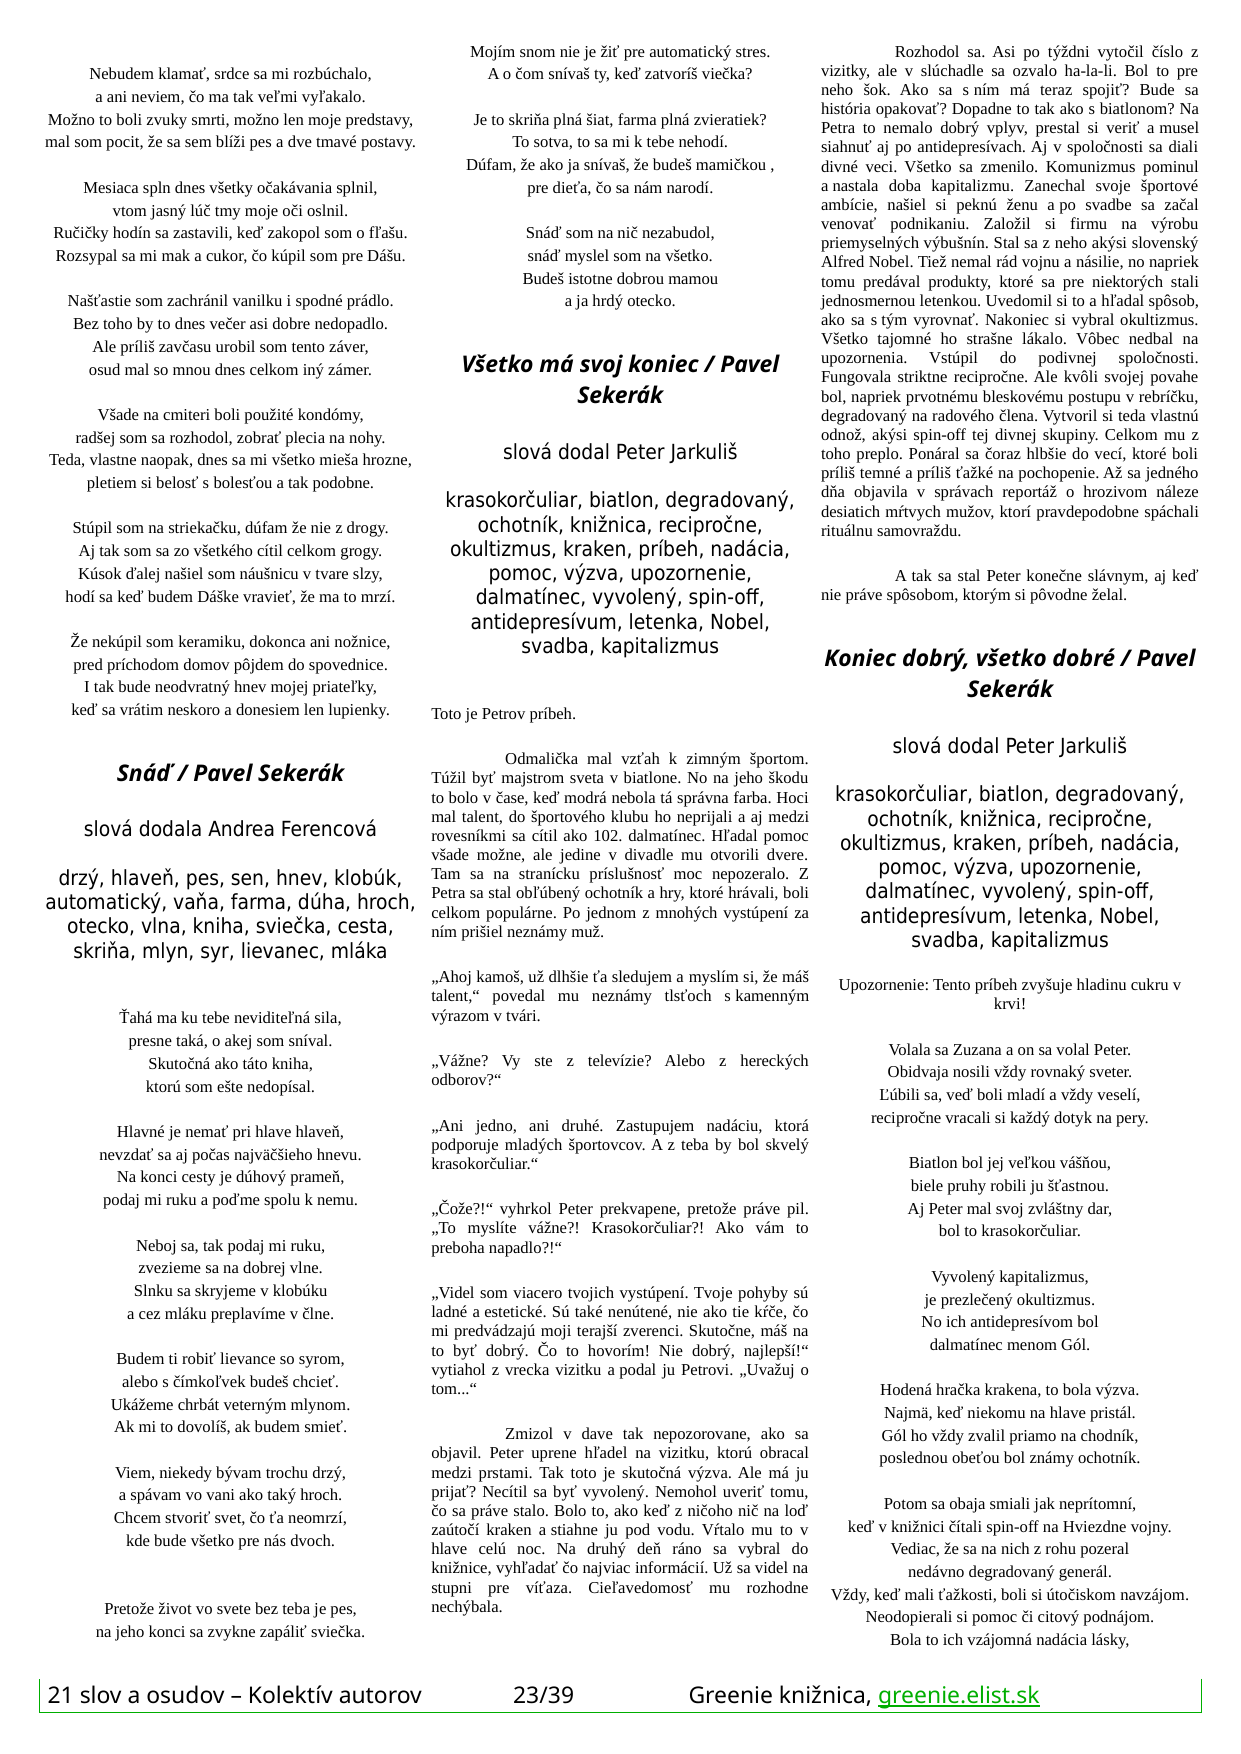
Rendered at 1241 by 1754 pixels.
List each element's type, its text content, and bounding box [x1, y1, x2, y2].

text „Ani jedno, ani druhé. Zastupujem nadáciu, ktorá podporuje mladých športovcov. A z teba by bol skvelý krasokorčuliar.“ [431, 1115, 809, 1173]
text presne taká, o akej som sníval. [41, 1031, 419, 1050]
text Viem, niekedy bývam trochu drzý, [41, 1462, 419, 1482]
text Ručičky hodín sa zastavili, keď zakopol som o fľašu. [41, 223, 419, 242]
text To sotva, to sa mi k tebe nehodí. [431, 132, 809, 151]
text Slnku sa skryjeme v klobúku [41, 1281, 419, 1300]
text alebo s čímkoľvek budeš chcieť. [41, 1372, 419, 1391]
text snáď myslel som na všetko. [431, 246, 809, 265]
text keď v knižnici čítali spin-off na Hviezdne vojny. [821, 1516, 1199, 1536]
text Zmizol v dave tak nepozorovane, ako sa objavil. Peter uprene hľadel na vizitku, ktorú obracal medzi prstami. Tak toto je skutočná výzva. Ale má ju prijať? Necítil sa byť vyvolený. Nemohol uveriť tomu, čo sa práve stalo. Bolo to, ako keď z ničoho nič na loď zaútočí kraken a stiahne ju pod vodu. Vŕtalo mu to v hlave celú noc. Na druhý deň ráno sa vybral do knižnice, vyhľadať čo najviac informácií. Už sa videl na stupni pre víťaza. Cieľavedomosť mu rozhodne nechýbala. [431, 1424, 809, 1616]
text krasokorčuliar, biatlon, degradovaný, ochotník, knižnica, recipročne, okultizmus, kraken, príbeh, nadácia, pomoc, výzva, upozornenie, dalmatínec, vyvolený, spin-off, antidepresívum, letenka, Nobel, svadba, kapitalizmus [431, 488, 809, 658]
text vtom jasný lúč tmy moje oči oslnil. [41, 200, 419, 219]
text Mojím snom nie je žiť pre automatický stres. [431, 41, 809, 61]
text Potom sa obaja smiali jak neprítomní, [821, 1494, 1199, 1513]
text „Videl som viacero tvojich vystúpení. Tvoje pohyby sú ladné a estetické. Sú také nenútené, nie ako tie kŕče, čo mi predvádzajú moji terajší zverenci. Skutočne, máš na to byť dobrý. Čo to hovorím! Nie dobrý, najlepší!“ vytiahol z vrecka vizitku a podal ju Petrovi. „Uvažuj o tom...“ [431, 1283, 809, 1398]
text keď sa vrátim neskoro a donesiem len lupienky. [41, 700, 419, 719]
text mal som pocit, že sa sem blíži pes a dve tmavé postavy. [41, 132, 419, 151]
text Na konci cesty je dúhový prameň, [41, 1167, 419, 1186]
text krasokorčuliar, biatlon, degradovaný, ochotník, knižnica, recipročne, okultizmus, kraken, príbeh, nadácia, pomoc, výzva, upozornenie, dalmatínec, vyvolený, spin-off, antidepresívum, letenka, Nobel, svadba, kapitalizmus [821, 782, 1199, 952]
text Neodopierali si pomoc či citový podnájom. [821, 1607, 1199, 1626]
text No ich antidepresívom bol [821, 1312, 1199, 1331]
text radšej som sa rozhodol, zobrať plecia na nohy. [41, 427, 419, 447]
text hodí sa keď budem Dáške vravieť, že ma to mrzí. [41, 586, 419, 606]
text Najmä, keď niekomu na hlave pristál. [821, 1403, 1199, 1422]
subtitle Koniec dobrý, všetko dobré / Pavel Sekerák [821, 642, 1199, 704]
text Chcem stvoriť svet, čo ťa neomrzí, [41, 1508, 419, 1527]
text „Čože?!“ vyhrkol Peter prekvapene, pretože práve pil. „To myslíte vážne?! Krasokorčuliar?! Ako vám to preboha napadlo?!“ [431, 1199, 809, 1257]
text a ja hrdý otecko. [431, 291, 809, 310]
text Ale príliš zavčasu urobil som tento záver, [41, 337, 419, 356]
text Budem ti robiť lievance so syrom, [41, 1349, 419, 1368]
text „Vážne? Vy ste z televízie? Alebo z hereckých odborov?“ [431, 1051, 809, 1089]
text Vyvolený kapitalizmus, [821, 1267, 1199, 1286]
text osud mal so mnou dnes celkom iný zámer. [41, 359, 419, 378]
text Nebudem klamať, srdce sa mi rozbúchalo, [41, 64, 419, 83]
text Kúsok ďalej našiel som náušnicu v tvare slzy, [41, 564, 419, 583]
text Teda, vlastne naopak, dnes sa mi všetko mieša hrozne, [41, 450, 419, 469]
text slová dodal Peter Jarkuliš [431, 440, 809, 464]
text Stúpil som na striekačku, dúfam že nie z drogy. [41, 518, 419, 537]
text Ak mi to dovolíš, ak budem smieť. [41, 1417, 419, 1436]
text I tak bude neodvratný hnev mojej priateľky, [41, 677, 419, 696]
text a spávam vo vani ako taký hroch. [41, 1485, 419, 1504]
text drzý, hlaveň, pes, sen, hnev, klobúk, automatický, vaňa, farma, dúha, hroch, otecko, vlna, kniha, sviečka, cesta, skriňa, mlyn, syr, lievanec, mláka [41, 866, 419, 963]
text Snáď som na nič nezabudol, [431, 223, 809, 242]
text Toto je Petrov príbeh. [431, 704, 809, 723]
text slová dodal Peter Jarkuliš [821, 734, 1199, 758]
text Pretože život vo svete bez teba je pes, [41, 1599, 419, 1618]
text Volala sa Zuzana a on sa volal Peter. [821, 1039, 1199, 1059]
text Vediac, že sa na nich z rohu pozeral [821, 1539, 1199, 1558]
text Hlavné je nemať pri hlave hlaveň, [41, 1122, 419, 1141]
text Bez toho by to dnes večer asi dobre nedopadlo. [41, 314, 419, 333]
text Že nekúpil som keramiku, dokonca ani nožnice, [41, 632, 419, 651]
text kde bude všetko pre nás dvoch. [41, 1531, 419, 1550]
text Skutočná ako táto kniha, [41, 1054, 419, 1073]
text pre dieťa, čo sa nám narodí. [431, 178, 809, 197]
text Našťastie som zachránil vanilku i spodné prádlo. [41, 291, 419, 310]
text Gól ho vždy zvalil priamo na chodník, [821, 1426, 1199, 1445]
text A tak sa stal Peter konečne slávnym, aj keď nie práve spôsobom, ktorým si pôvodne želal. [821, 566, 1199, 604]
text Mesiaca spln dnes všetky očakávania splnil, [41, 178, 419, 197]
text poslednou obeťou bol známy ochotník. [821, 1448, 1199, 1467]
text Aj tak som sa zo všetkého cítil celkom grogy. [41, 541, 419, 560]
text bol to krasokorčuliar. [821, 1221, 1199, 1240]
text Vždy, keď mali ťažkosti, boli si útočiskom navzájom. [821, 1584, 1199, 1604]
text Ľúbili sa, veď boli mladí a vždy veselí, [821, 1085, 1199, 1104]
text Neboj sa, tak podaj mi ruku, [41, 1235, 419, 1254]
text Všade na cmiteri boli použité kondómy, [41, 405, 419, 424]
text Dúfam, že ako ja snívaš, že budeš mamičkou , [431, 155, 809, 174]
text a ani neviem, čo ma tak veľmi vyľakalo. [41, 87, 419, 106]
text Budeš istotne dobrou mamou [431, 268, 809, 288]
text podaj mi ruku a poďme spolu k nemu. [41, 1190, 419, 1209]
text a cez mláku preplavíme v člne. [41, 1303, 419, 1323]
text pletiem si belosť s bolesťou a tak podobne. [41, 473, 419, 492]
subtitle Snáď / Pavel Sekerák [41, 757, 419, 788]
text recipročne vracali si každý dotyk na pery. [821, 1108, 1199, 1127]
subtitle Všetko má svoj koniec / Pavel Sekerák [431, 348, 809, 410]
text Odmalička mal vzťah k zimným športom. Túžil byť majstrom sveta v biatlone. No na jeho škodu to bolo v čase, keď modrá nebola tá správna farba. Hoci mal talent, do športového klubu ho neprijali a aj medzi rovesníkmi sa cítil ako 102. dalmatínec. Hľadal pomoc všade možne, ale jedine v divadle mu otvorili dvere. Tam sa na stranícku príslušnosť moc nepozeralo. Z Petra sa stal obľúbený ochotník a hry, ktoré hrávali, boli celkom populárne. Po jednom z mnohých vystúpení za ním prišiel neznámy muž. [431, 749, 809, 941]
text na jeho konci sa zvykne zapáliť sviečka. [41, 1621, 419, 1641]
text zvezieme sa na dobrej vlne. [41, 1258, 419, 1277]
text Aj Peter mal svoj zvláštny dar, [821, 1198, 1199, 1218]
text biele pruhy robili ju šťastnou. [821, 1176, 1199, 1195]
text Upozornenie: Tento príbeh zvyšuje hladinu cukru v krvi! [821, 975, 1199, 1013]
text slová dodala Andrea Ferencová [41, 817, 419, 842]
text je prezlečený okultizmus. [821, 1289, 1199, 1308]
text Rozhodol sa. Asi po týždni vytočil číslo z vizitky, ale v slúchadle sa ozvalo ha-la-li. Bol to pre neho šok. Ako sa s ním má teraz spojiť? Bude sa história opakovať? Dopadne to tak ako s biatlonom? Na Petra to nemalo dobrý vplyv, prestal si veriť a musel siahnuť aj po antidepresívach. Aj v spoločnosti sa diali divné veci. Všetko sa zmenilo. Komunizmus pominul a nastala doba kapitalizmu. Zanechal svoje športové ambície, našiel si peknú ženu a po svadbe sa začal venovať podnikaniu. Založil si firmu na výrobu priemyselných výbušnín. Stal sa z neho akýsi slovenský Alfred Nobel. Tiež nemal rád vojnu a násilie, no napriek tomu predával produkty, ktoré sa pre niektorých stali jednosmernou letenkou. Uvedomil si to a hľadal spôsob, ako sa s tým vyrovnať. Nakoniec si vybral okultizmus. Všetko tajomné ho strašne lákalo. Vôbec nedbal na upozornenia. Vstúpil do podivnej spoločnosti. Fungovala striktne recipročne. Ale kvôli svojej povahe bol, napriek prvotnému bleskovému postupu v rebríčku, degradovaný na radového člena. Vytvoril si teda vlastnú odnož, akýsi spin-off tej divnej skupiny. Celkom mu z toho preplo. Ponáral sa čoraz hlbšie do vecí, ktoré boli príliš temné a príliš ťažké na pochopenie. Až sa jedného dňa objavila v správach reportáž o hrozivom náleze desiatich mŕtvych mužov, ktorí pravdepodobne spáchali rituálnu samovraždu. [821, 41, 1199, 540]
text Rozsypal sa mi mak a cukor, čo kúpil som pre Dášu. [41, 246, 419, 265]
text nedávno degradovaný generál. [821, 1562, 1199, 1581]
text Hodená hračka krakena, to bola výzva. [821, 1380, 1199, 1399]
text pred príchodom domov pôjdem do spovednice. [41, 654, 419, 674]
text Možno to boli zvuky smrti, možno len moje predstavy, [41, 109, 419, 129]
text ktorú som ešte nedopísal. [41, 1076, 419, 1096]
text Obidvaja nosili vždy rovnaký sveter. [821, 1062, 1199, 1081]
text Bola to ich vzájomná nadácia lásky, [821, 1630, 1199, 1649]
text Ťahá ma ku tebe neviditeľná sila, [41, 1008, 419, 1027]
text nevzdať sa aj počas najväčšieho hnevu. [41, 1144, 419, 1164]
text dalmatínec menom Gól. [821, 1335, 1199, 1354]
text Ukážeme chrbát veterným mlynom. [41, 1394, 419, 1413]
text Biatlon bol jej veľkou vášňou, [821, 1153, 1199, 1172]
text A o čom snívaš ty, keď zatvoríš viečka? [431, 64, 809, 83]
text „Ahoj kamoš, už dlhšie ťa sledujem a myslím si, že máš talent,“ povedal mu neznámy tlsťoch s kamenným výrazom v tvári. [431, 967, 809, 1024]
text Je to skriňa plná šiat, farma plná zvieratiek? [431, 109, 809, 129]
